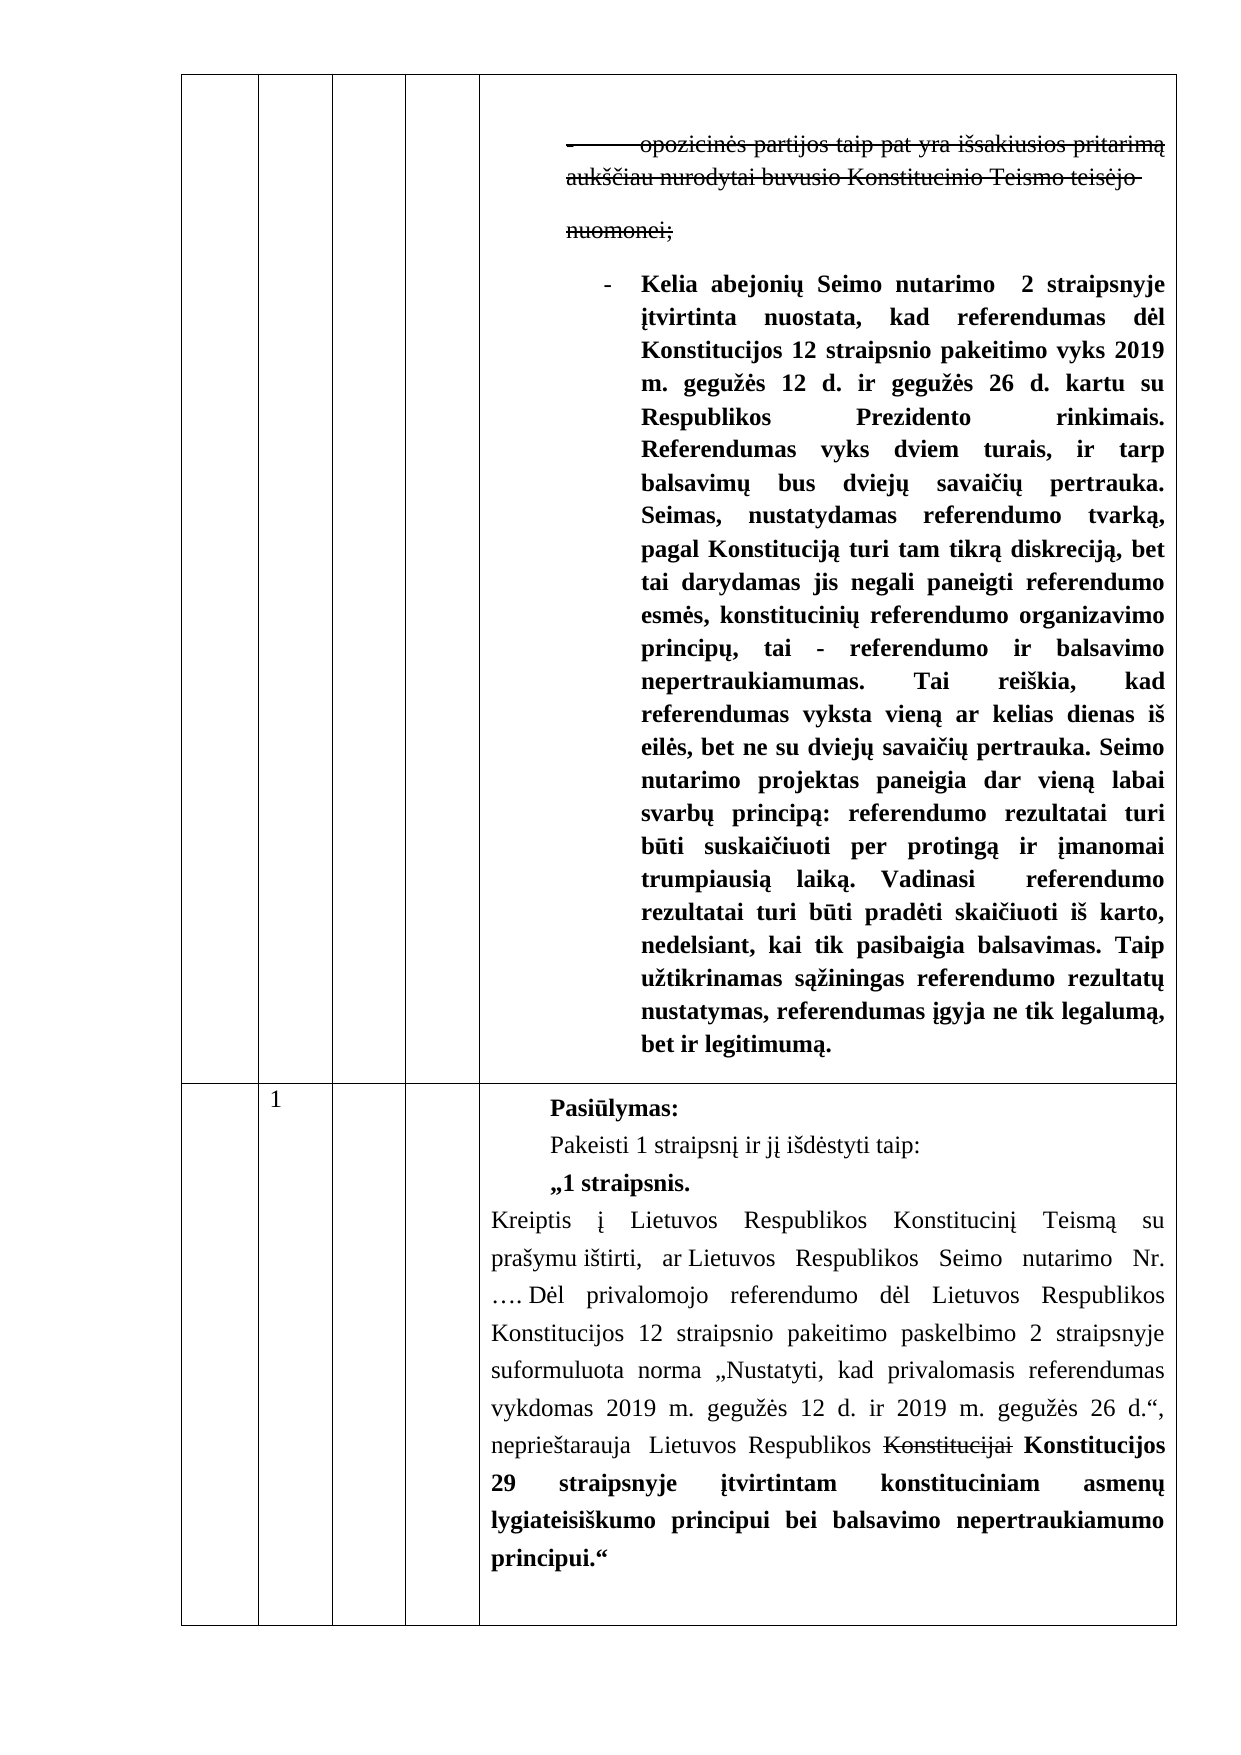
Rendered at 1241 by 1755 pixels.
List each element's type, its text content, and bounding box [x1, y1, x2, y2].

table_cell [406, 1084, 479, 1625]
table_cell Pasiūlymas: Pakeisti 1 straipsnį ir jį išdėstyti taip: „1 straipsnis. Kreiptis į Lietuvos Respublikos Konstitucinį Teismą su prašymu ištirti, ar Lietuvos Respublikos Seimo nutarimo Nr. …. Dėl privalomojo referendumo dėl Lietuvos Respublikos Konstitucijos 12 straipsnio pakeitimo paskelbimo 2 straipsnyje suformuluota norma „Nustatyti, kad privalomasis referendumas vykdomas 2019 m. gegužės 12 d. ir 2019 m. gegužės 26 d.“, neprieštarauja Lietuvos Respublikos Konstitucijai Konstitucijos 29 straipsnyje įtvirtintam konstituciniam asmenų lygiateisiškumo principui bei balsavimo nepertraukiamumo principui.“ [480, 1084, 1176, 1625]
table_cell [182, 75, 258, 1083]
table_cell - opozicinės partijos taip pat yra išsakiusios pritarimą aukščiau nurodytai buvusio Konstitucinio Teismo teisėjo nuomonei; Kelia abejonių Seimo nutarimo 2 straipsnyje įtvirtinta nuostata, kad referendumas dėl Konstitucijos 12 straipsnio pakeitimo vyks 2019 m. gegužės 12 d. ir gegužės 26 d. kartu su Respublikos Prezidento rinkimais. Referendumas vyks dviem turais, ir tarp balsavimų bus dviejų savaičių pertrauka. Seimas, nustatydamas referendumo tvarką, pagal Konstituciją turi tam tikrą diskreciją, bet tai darydamas jis negali paneigti referendumo esmės, konstitucinių referendumo organizavimo principų, tai - referendumo ir balsavimo nepertraukiamumas. Tai reiškia, kad referendumas vyksta vieną ar kelias dienas iš eilės, bet ne su dviejų savaičių pertrauka. Seimo nutarimo projektas paneigia dar vieną labai svarbų principą: referendumo rezultatai turi būti suskaičiuoti per protingą ir įmanomai trumpiausią laiką. Vadinasi referendumo rezultatai turi būti pradėti skaičiuoti iš karto, nedelsiant, kai tik pasibaigia balsavimas. Taip užtikrinamas sąžiningas referendumo rezultatų nustatymas, referendumas įgyja ne tik legalumą, bet ir legitimumą. [480, 75, 1176, 1083]
table_cell [333, 1084, 405, 1625]
table_cell [182, 1084, 258, 1625]
table_cell [333, 75, 405, 1083]
table_cell [259, 75, 332, 1083]
table_cell 1 [259, 1084, 332, 1625]
table_cell [406, 75, 479, 1083]
